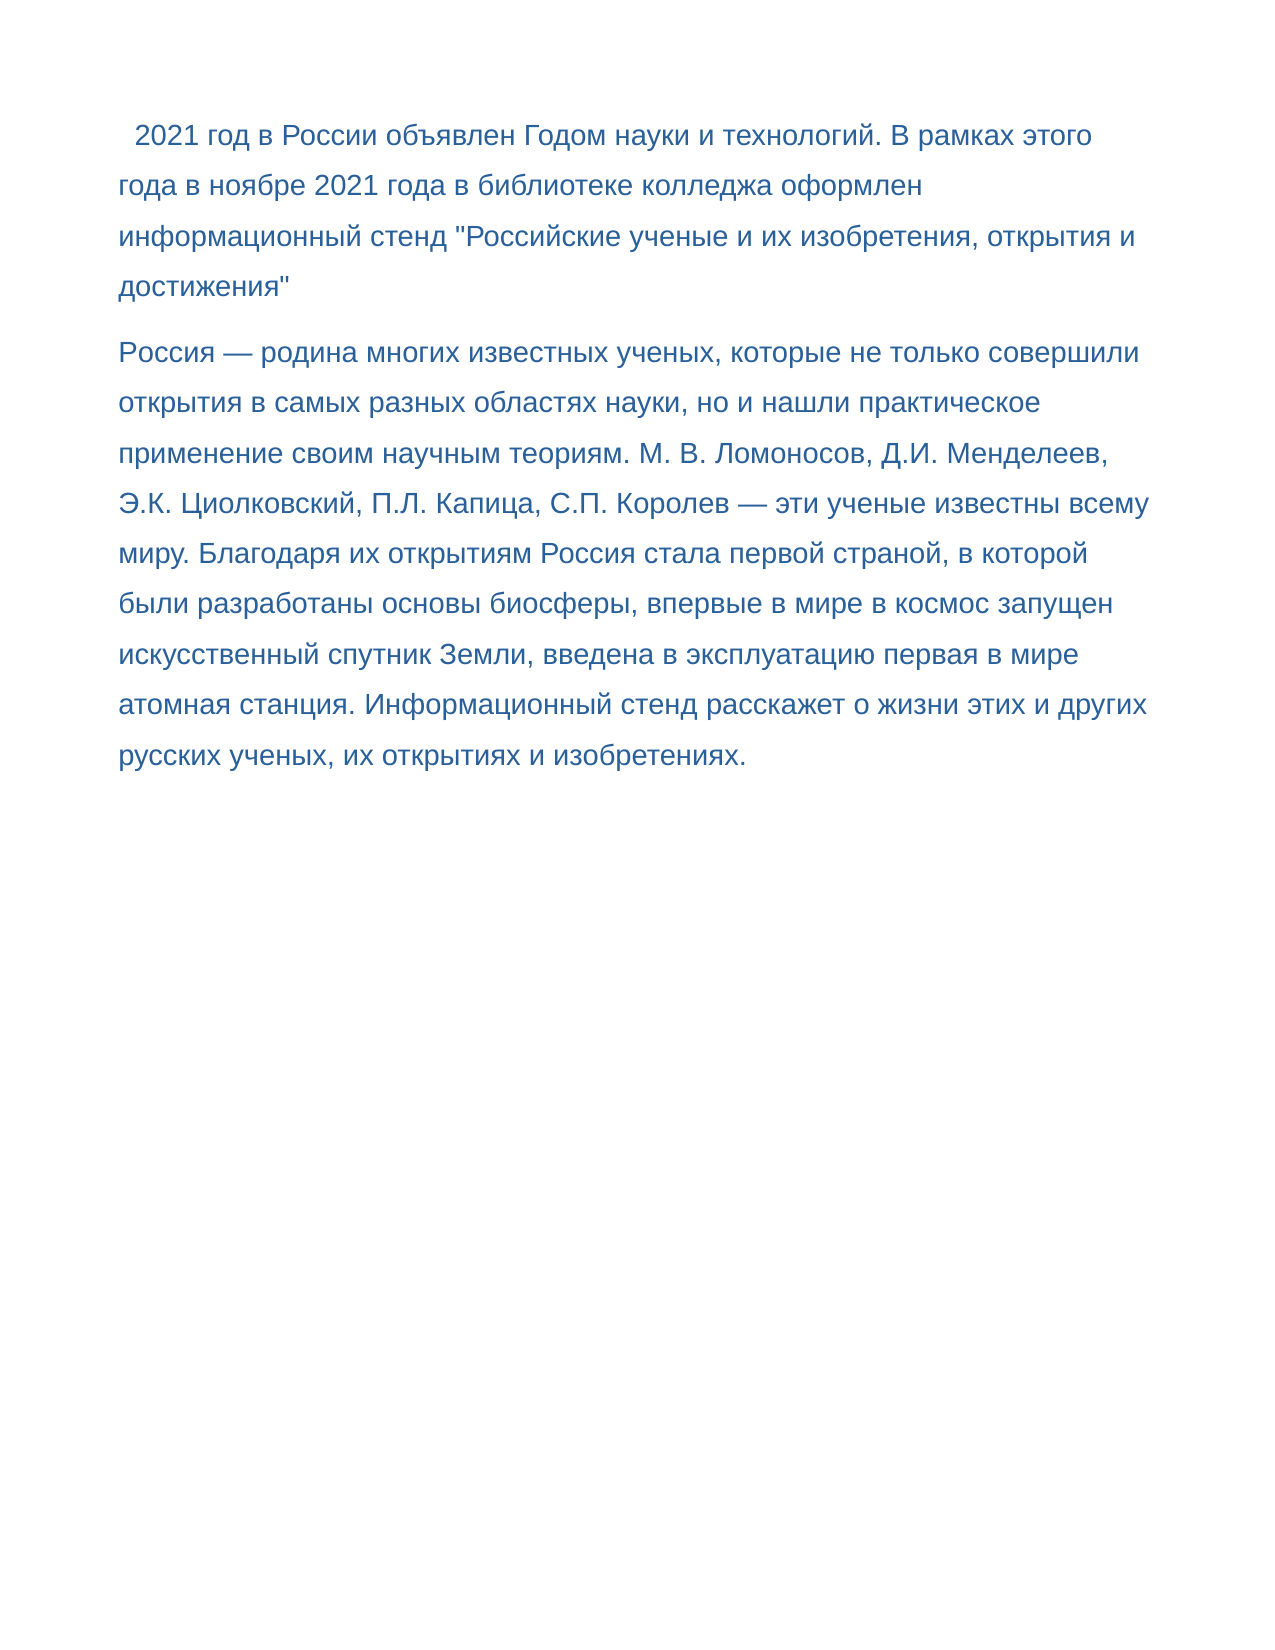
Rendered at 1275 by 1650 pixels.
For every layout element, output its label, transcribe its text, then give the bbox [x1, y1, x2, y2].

text Россия — родина многих известных ученых, которые не только совершили открытия в самых разных областях науки, но и нашли практическое применение своим научным теориям. М. В. Ломоносов, Д.И. Менделеев, Э.К. Циолковский, П.Л. Капица, С.П. Королев — эти ученые известны всему миру. Благодаря их открытиям Россия стала первой страной, в которой были разработаны основы биосферы, впервые в мире в космос запущен искусственный спутник Земли, введена в эксплуатацию первая в мире атомная станция. Информационный стенд расскажет о жизни этих и других русских ученых, их открытиях и изобретениях. [118, 335, 1151, 771]
text 2021 год в России объявлен Годом науки и технологий. В рамках этого года в ноябре 2021 года в библиотеке колледжа оформлен информационный стенд "Российские ученые и их изобретения, открытия и достижения" [118, 118, 1151, 303]
